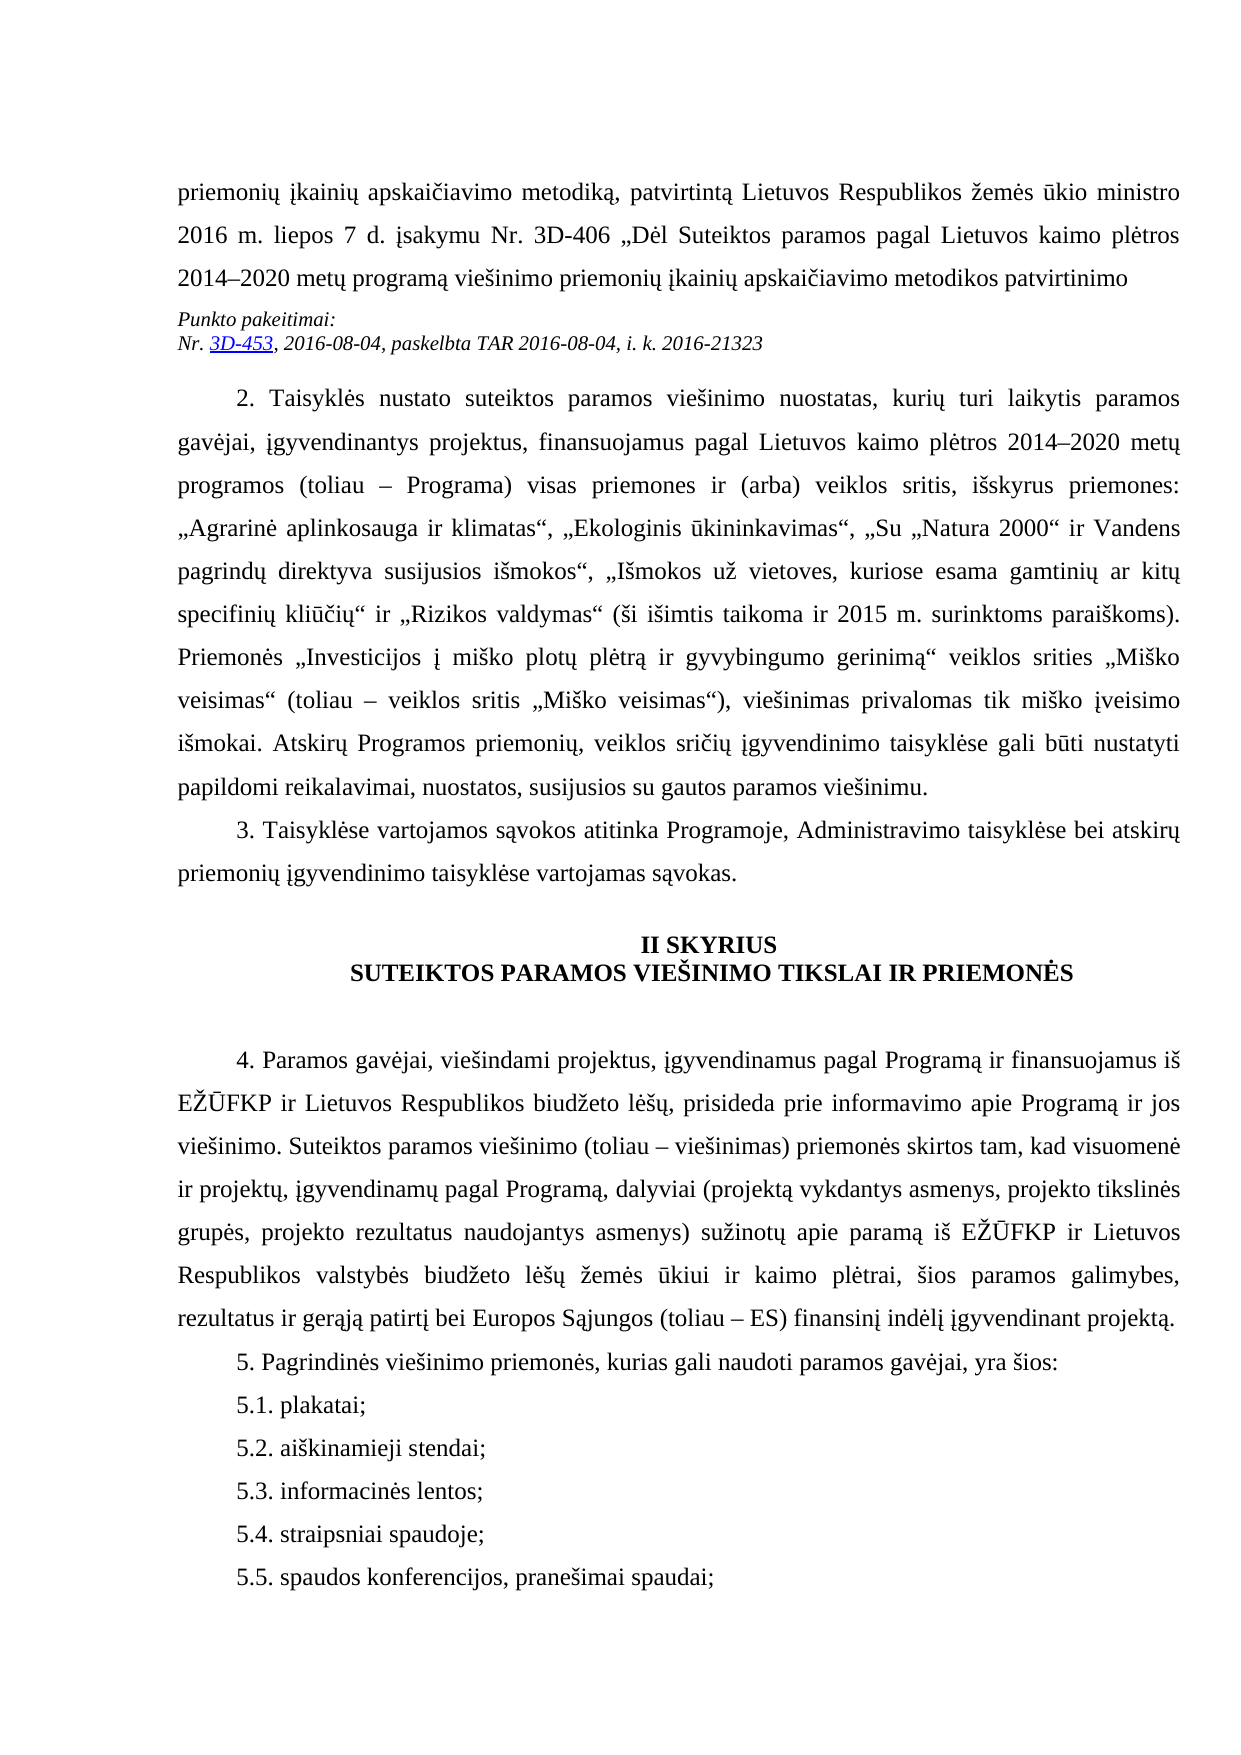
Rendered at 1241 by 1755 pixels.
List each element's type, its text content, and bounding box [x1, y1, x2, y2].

text Nr. 3D-453, 2016-08-04, paskelbta TAR 2016-08-04, i. k. 2016-21323 [177, 331, 1181, 355]
text Punkto pakeitimai: [177, 307, 1181, 331]
text 4. Paramos gavėjai, viešindami projektus, įgyvendinamus pagal Programą ir finansuojamus iš EŽŪFKP ir Lietuvos Respublikos biudžeto lėšų, prisideda prie informavimo apie Programą ir jos viešinimo. Suteiktos paramos viešinimo (toliau – viešinimas) priemonės skirtos tam, kad visuomenė ir projektų, įgyvendinamų pagal Programą, dalyviai (projektą vykdantys asmenys, projekto tikslinės grupės, projekto rezultatus naudojantys asmenys) sužinotų apie paramą iš EŽŪFKP ir Lietuvos Respublikos valstybės biudžeto lėšų žemės ūkiui ir kaimo plėtrai, šios paramos galimybes, rezultatus ir gerąją patirtį bei Europos Sąjungos (toliau – ES) finansinį indėlį įgyvendinant projektą. [177, 1045, 1181, 1332]
text 5.2. aiškinamieji stendai; [177, 1433, 1181, 1462]
text priemonių įkainių apskaičiavimo metodiką, patvirtintą Lietuvos Respublikos žemės ūkio ministro 2016 m. liepos 7 d. įsakymu Nr. 3D-406 „Dėl Suteiktos paramos pagal Lietuvos kaimo plėtros 2014–2020 metų programą viešinimo priemonių įkainių apskaičiavimo metodikos patvirtinimo [177, 177, 1181, 292]
text 5.5. spaudos konferencijos, pranešimai spaudai; [177, 1562, 1181, 1591]
text 5.4. straipsniai spaudoje; [177, 1519, 1181, 1548]
text 3. Taisyklėse vartojamos sąvokos atitinka Programoje, Administravimo taisyklėse bei atskirų priemonių įgyvendinimo taisyklėse vartojamas sąvokas. [177, 815, 1181, 887]
text 5.3. informacinės lentos; [177, 1476, 1181, 1505]
text 5.1. plakatai; [177, 1390, 1181, 1418]
text 2. Taisyklės nustato suteiktos paramos viešinimo nuostatas, kurių turi laikytis paramos gavėjai, įgyvendinantys projektus, finansuojamus pagal Lietuvos kaimo plėtros 2014–2020 metų programos (toliau – Programa) visas priemones ir (arba) veiklos sritis, išskyrus priemones: „Agrarinė aplinkosauga ir klimatas“, „Ekologinis ūkininkavimas“, „Su „Natura 2000“ ir Vandens pagrindų direktyva susijusios išmokos“, „Išmokos už vietoves, kuriose esama gamtinių ar kitų specifinių kliūčių“ ir „Rizikos valdymas“ (ši išimtis taikoma ir 2015 m. surinktoms paraiškoms). Priemonės „Investicijos į miško plotų plėtrą ir gyvybingumo gerinimą“ veiklos srities „Miško veisimas“ (toliau – veiklos sritis „Miško veisimas“), viešinimas privalomas tik miško įveisimo išmokai. Atskirų Programos priemonių, veiklos sričių įgyvendinimo taisyklėse gali būti nustatyti papildomi reikalavimai, nuostatos, susijusios su gautos paramos viešinimu. [177, 383, 1181, 800]
text SUTEIKTOS PARAMOS viešinimo TIKSLAI IR PRIEMONĖS [177, 958, 1181, 987]
text 5. Pagrindinės viešinimo priemonės, kurias gali naudoti paramos gavėjai, yra šios: [177, 1347, 1181, 1375]
text II SKYRIUS [177, 930, 1181, 958]
